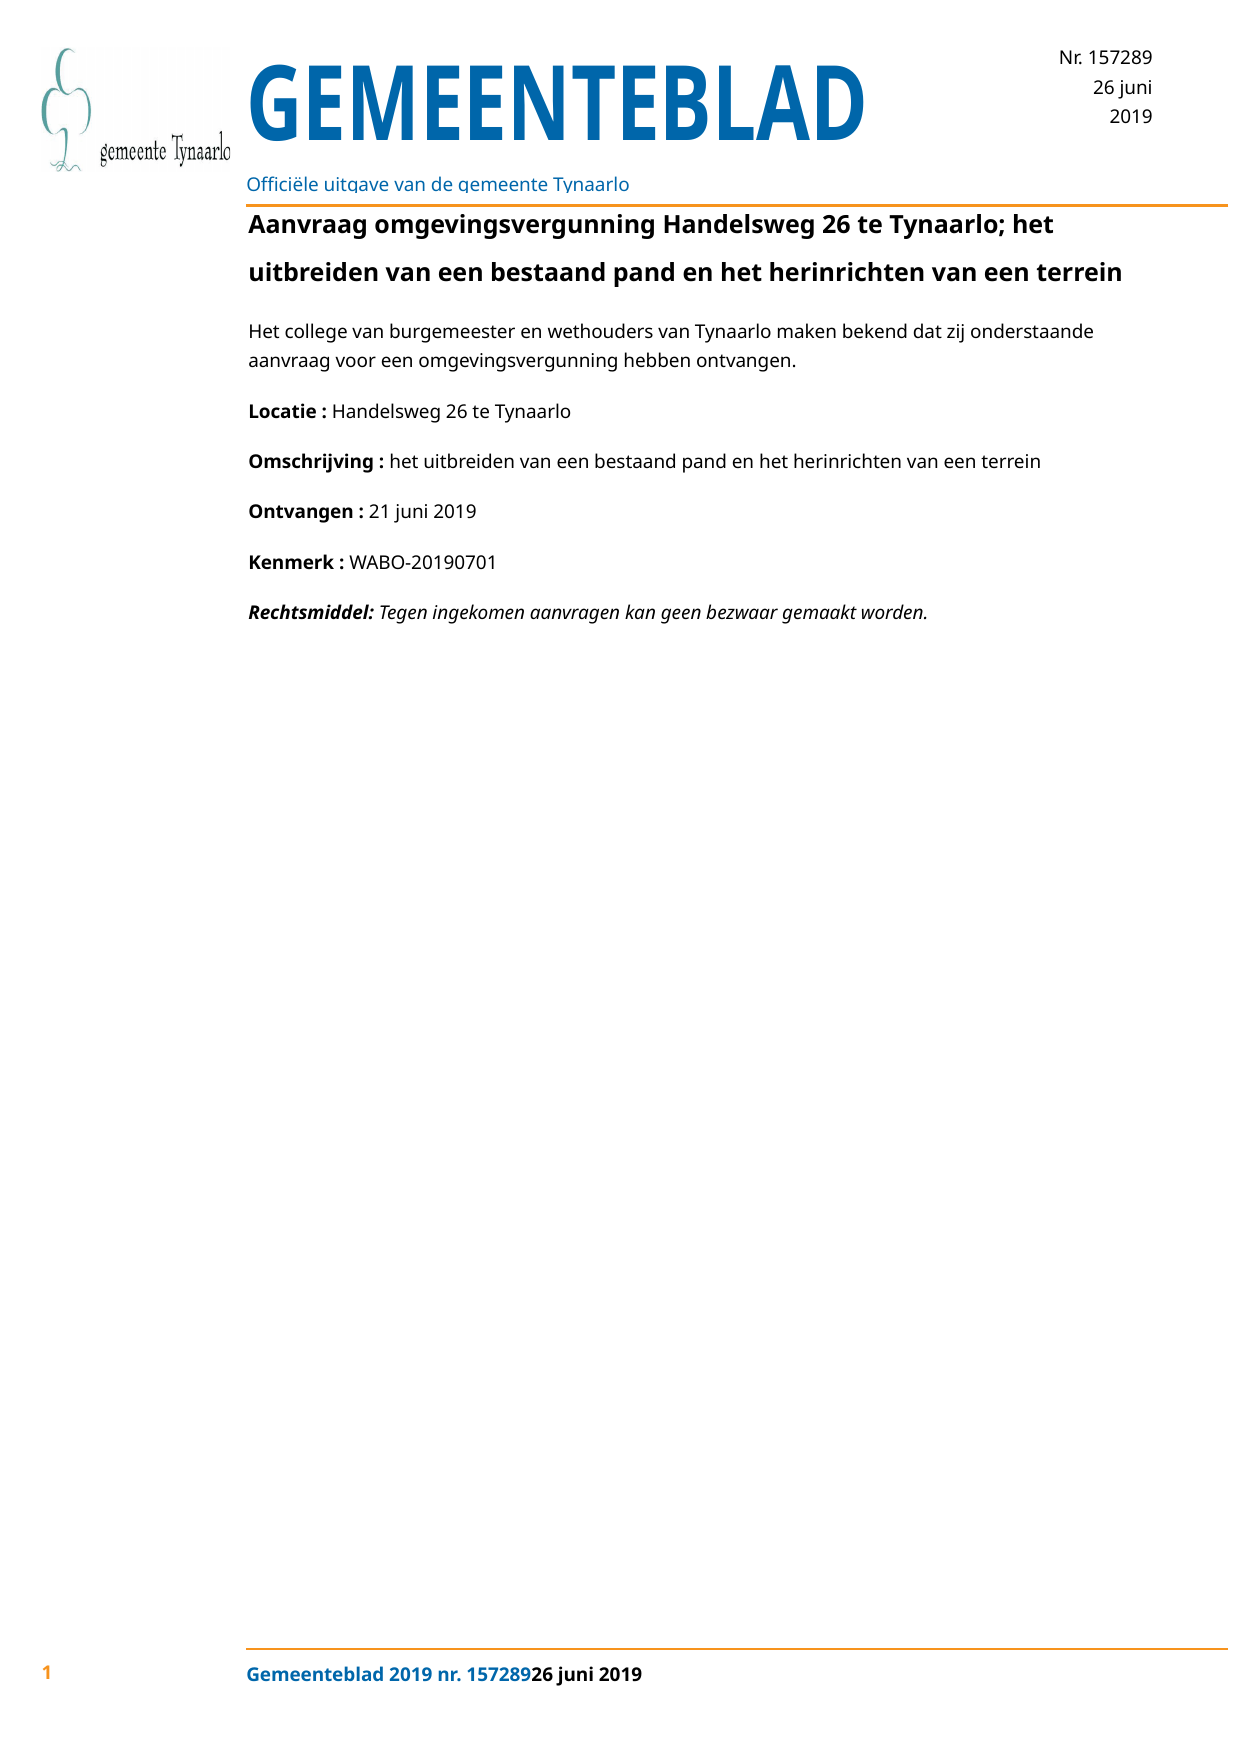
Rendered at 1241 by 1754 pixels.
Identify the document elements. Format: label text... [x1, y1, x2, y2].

picture [41, 47, 231, 172]
text Rechtsmiddel: Tegen ingekomen aanvragen kan geen bezwaar gemaakt worden. [248, 599, 1152, 625]
text Omschrijving : het uitbreiden van een bestaand pand en het herinrichten van een terrein [248, 448, 1152, 474]
text Locatie : Handelsweg 26 te Tynaarlo [248, 398, 1152, 424]
text Ontvangen : 21 juni 2019 [248, 499, 1152, 524]
text Kenmerk : WABO-20190701 [248, 549, 1152, 575]
text Het college van burgemeester en wethouders van Tynaarlo maken bekend dat zij onderstaande aanvraag voor een omgevingsvergunning hebben ontvangen. [248, 318, 1152, 373]
text Aanvraag omgevingsvergunning Handelsweg 26 te Tynaarlo; het uitbreiden van een bestaand pand en het herinrichten van een terrein [248, 207, 1152, 288]
